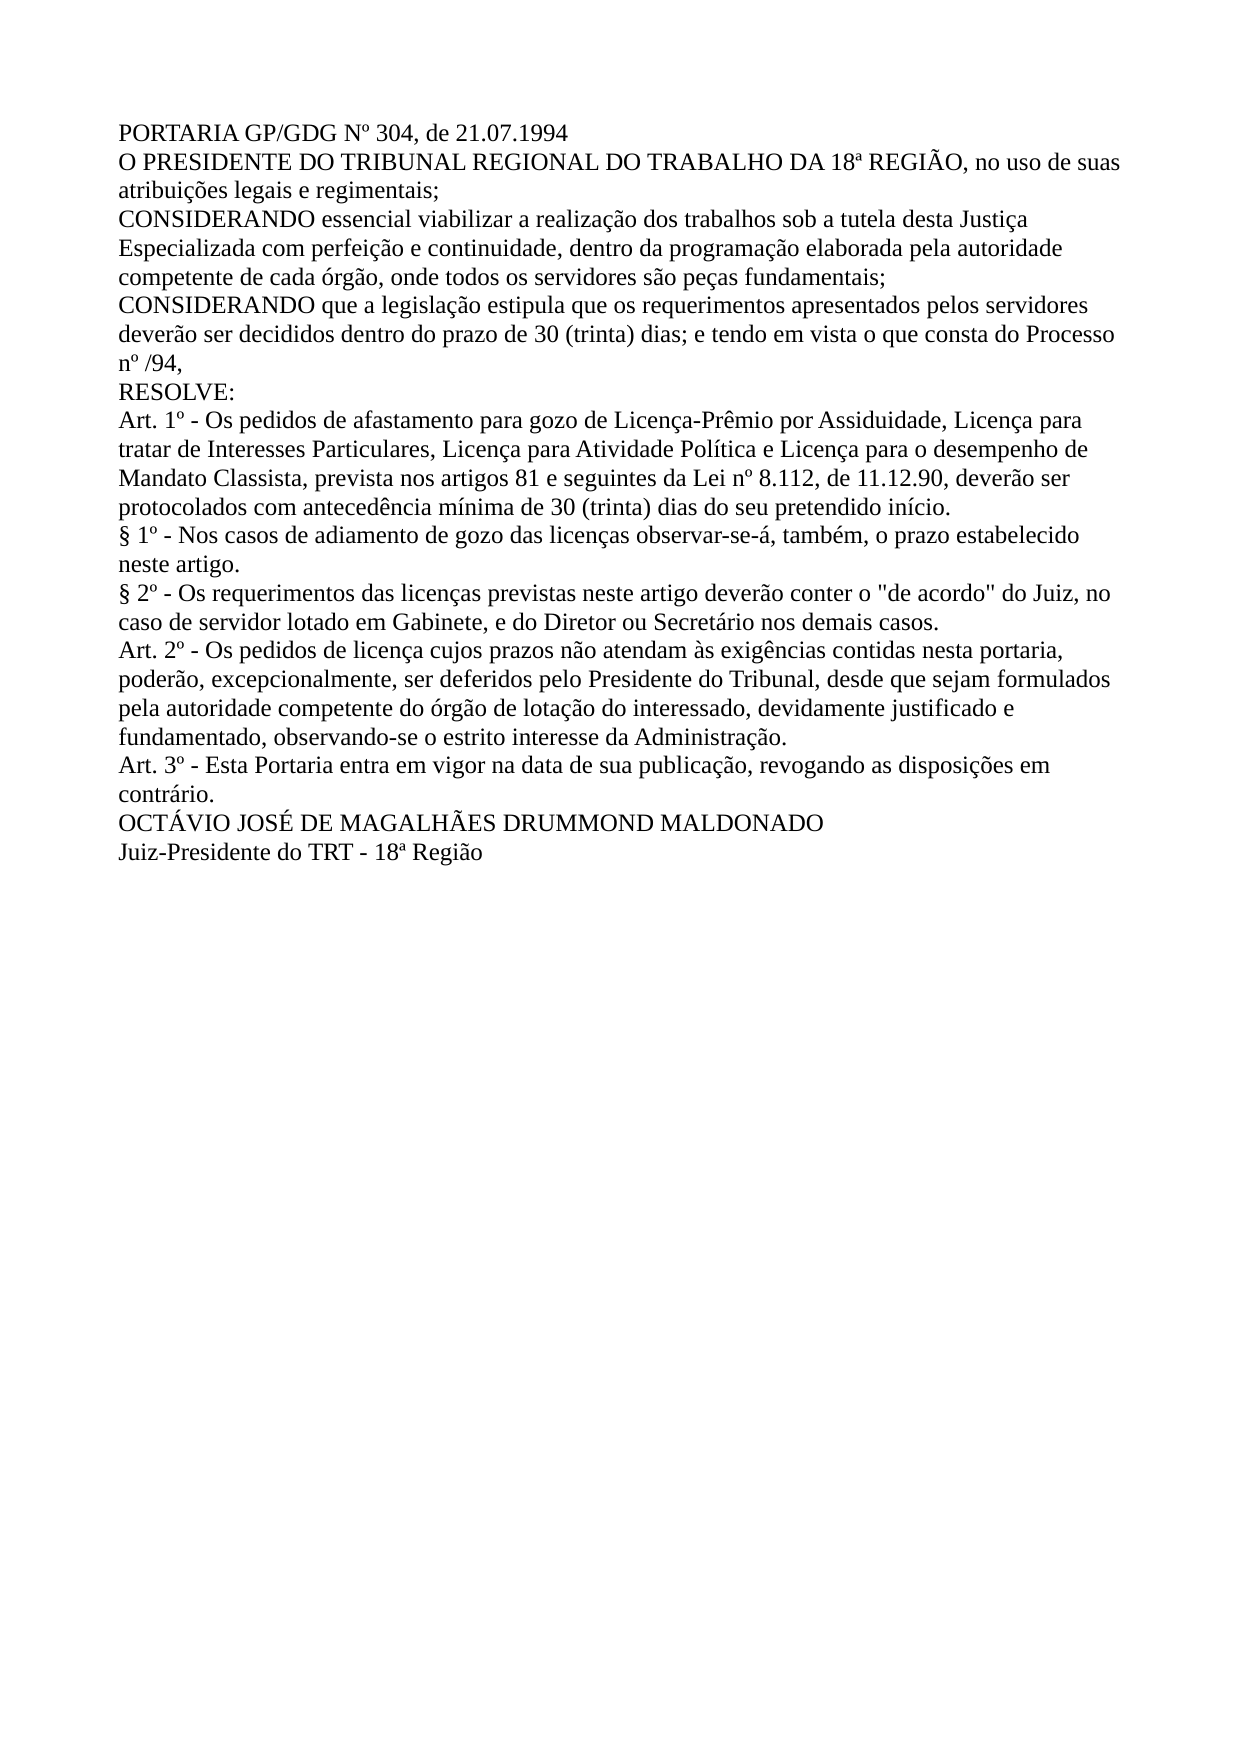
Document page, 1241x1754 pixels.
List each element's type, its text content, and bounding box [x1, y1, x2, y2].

text CONSIDERANDO essencial viabilizar a realização dos trabalhos sob a tutela desta Justiça Especializada com perfeição e continuidade, dentro da programação elaborada pela autoridade competente de cada órgão, onde todos os servidores são peças fundamentais; CONSIDERANDO que a legislação estipula que os requerimentos apresentados pelos servidores deverão ser decididos dentro do prazo de 30 (trinta) dias; e tendo em vista o que consta do Processo nº /94, RESOLVE: Art. 1º - Os pedidos de afastamento para gozo de Licença-Prêmio por Assiduidade, Licença para tratar de Interesses Particulares, Licença para Atividade Política e Licença para o desempenho de Mandato Classista, prevista nos artigos 81 e seguintes da Lei nº 8.112, de 11.12.90, deverão ser protocolados com antecedência mínima de 30 (trinta) dias do seu pretendido início. § 1º - Nos casos de adiamento de gozo das licenças observar-se-á, também, o prazo estabelecido neste artigo. § 2º - Os requerimentos das licenças previstas neste artigo deverão conter o "de acordo" do Juiz, no caso de servidor lotado em Gabinete, e do Diretor ou Secretário nos demais casos. Art. 2º - Os pedidos de licença cujos prazos não atendam às exigências contidas nesta portaria, poderão, excepcionalmente, ser deferidos pelo Presidente do Tribunal, desde que sejam formulados pela autoridade competente do órgão de lotação do interessado, devidamente justificado e fundamentado, observando-se o estrito interesse da Administração. Art. 3º - Esta Portaria entra em vigor na data de sua publicação, revogando as disposições em contrário. OCTÁVIO JOSÉ DE MAGALHÃES DRUMMOND MALDONADO Juiz-Presidente do TRT - 18ª Região [118, 204, 1122, 866]
text PORTARIA GP/GDG Nº 304, de 21.07.1994 O PRESIDENTE DO TRIBUNAL REGIONAL DO TRABALHO DA 18ª REGIÃO, no uso de suas atribuições legais e regimentais; [118, 118, 1122, 204]
